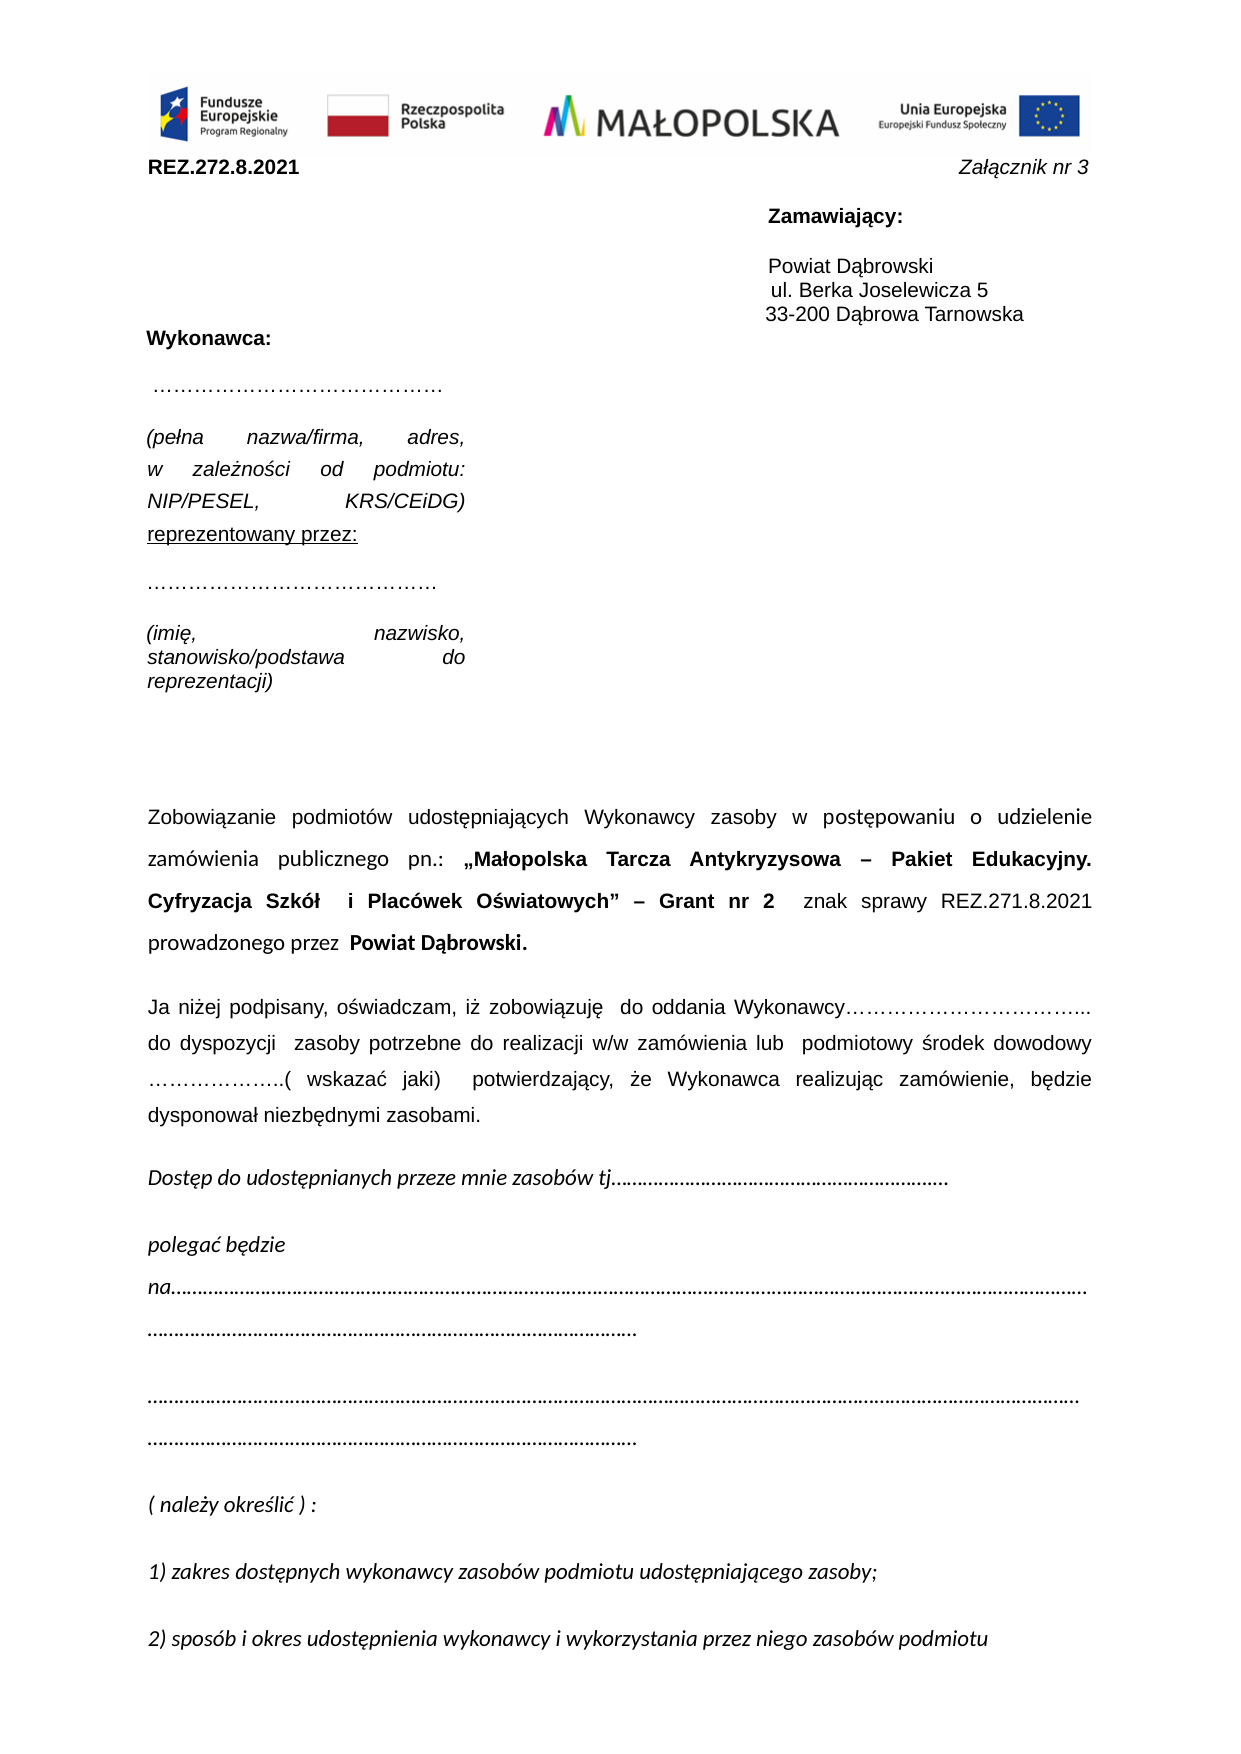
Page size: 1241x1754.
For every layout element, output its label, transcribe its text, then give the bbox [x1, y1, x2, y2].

text (pełna nazwa/firma, adres, w zależności od podmiotu: NIP/PESEL, KRS/CEiDG) reprezentowany przez: [146, 425, 467, 546]
text Zamawiający: [768, 204, 1093, 228]
text 33-200 Dąbrowa Tarnowska [146, 301, 1093, 325]
list Dostęp do udostępnianych przeze mnie zasobów tj…………………………………………………….… [148, 1163, 1093, 1191]
text REZ.272.8.2021 Załącznik nr 3 [148, 155, 1093, 179]
text Powiat Dąbrowski [768, 253, 1093, 277]
text …………………………………… [146, 373, 761, 397]
text Zobowiązanie podmiotów udostępniających Wykonawcy zasoby w postępowaniu o udzielenie zamówienia publicznego pn.: „Małopolska Tarcza Antykryzysowa – Pakiet Edukacyjny. Cyfryzacja Szkół i Placówek Oświatowych” – Grant nr 2 znak sprawy REZ.271.8.2021 prowadzonego przez Powiat Dąbrowski. [148, 802, 1093, 956]
text …………………………………… [146, 570, 761, 594]
list 1) zakres dostępnych wykonawcy zasobów podmiotu udostępniającego zasoby; [148, 1557, 1093, 1585]
list ……………………………………………………………………………………………………………………………………………………………………………………………………………………………………………… [148, 1381, 1093, 1451]
text Wykonawca: [146, 325, 1093, 349]
text ul. Berka Joselewicza 5 [146, 277, 1093, 301]
list polegać będzie na…………………………………………………………………………………………………………………………………………………………………………………………………………………………………………… [148, 1230, 1093, 1342]
text Ja niżej podpisany, oświadczam, iż zobowiązuję do oddania Wykonawcy……………………………... do dyspozycji zasoby potrzebne do realizacji w/w zamówienia lub podmiotowy środek dowodowy ………………..( wskazać jaki) potwierdzający, że Wykonawca realizując zamówienie, będzie dysponował niezbędnymi zasobami. [148, 995, 1093, 1126]
list 2) sposób i okres udostępnienia wykonawcy i wykorzystania przez niego zasobów podmiotu [148, 1624, 1093, 1652]
text (imię, nazwisko, stanowisko/podstawa do reprezentacji) [146, 621, 467, 693]
list ( należy określić ) : [148, 1490, 1093, 1518]
